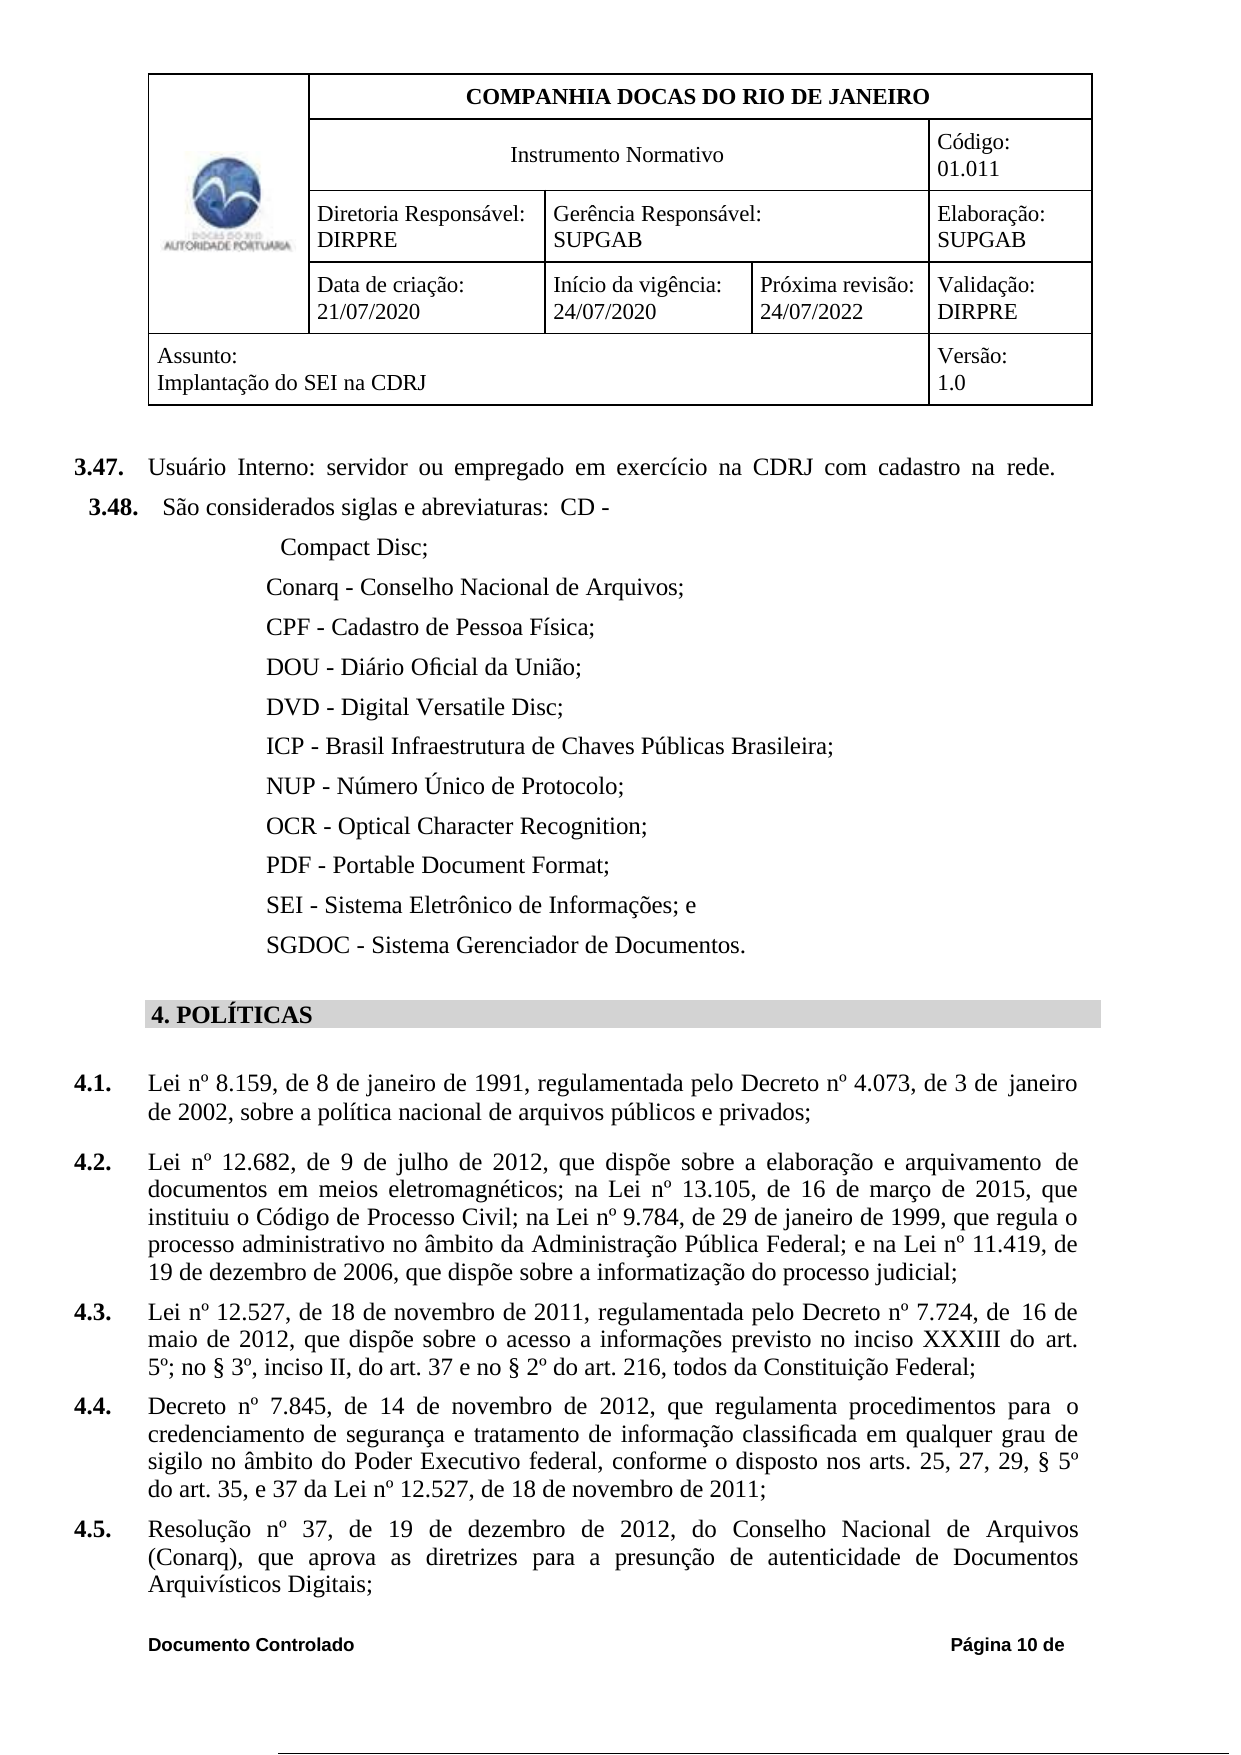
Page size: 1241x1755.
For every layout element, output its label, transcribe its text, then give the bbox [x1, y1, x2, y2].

table_header COMPANHIA DOCAS DO RIO DE JANEIRO [310, 75, 1091, 118]
list Decreto nº 7.845, de 14 de novembro de 2012, que regulamenta procedimentos para o credenciamento de segurança e tratamento de informação classiﬁcada em qualquer grau de sigilo no âmbito do Poder Executivo federal, conforme o disposto nos arts. 25, 27, 29, § 5º do art. 35, e 37 da Lei nº 12.527, de 18 de novembro de 2011; [133, 1393, 1078, 1502]
list São considerados siglas e abreviaturas: CD - Compact Disc; [148, 492, 612, 561]
text DOU - Diário Oﬁcial da União; [266, 652, 1113, 681]
text DVD - Digital Versatile Disc; [266, 692, 1113, 721]
table_cell Gerência Responsável: SUPGAB [546, 191, 928, 261]
text OCR - Optical Character Recognition; PDF - Portable Document Format; [266, 811, 688, 879]
table_cell Início da vigência: 24/07/2020 [546, 263, 751, 332]
table_cell Data de criação: 21/07/2020 [310, 263, 544, 332]
text ICP - Brasil Infraestrutura de Chaves Públicas Brasileira; NUP - Número Único de Protocolo; [266, 731, 877, 800]
table_cell Código: 01.011 [930, 120, 1091, 189]
list Lei nº 8.159, de 8 de janeiro de 1991, regulamentada pelo Decreto nº 4.073, de 3 de janeiro de 2002, sobre a política nacional de arquivos públicos e privados; [133, 1068, 1078, 1125]
list Lei nº 12.527, de 18 de novembro de 2011, regulamentada pelo Decreto nº 7.724, de 16 de maio de 2012, que dispõe sobre o acesso a informações previsto no inciso XXXIII do art. 5º; no § 3º, inciso II, do art. 37 e no § 2º do art. 216, todos da Constituição Federal; [133, 1298, 1078, 1380]
table_header [149, 75, 308, 332]
table_cell Instrumento Normativo [310, 120, 928, 189]
list Usuário Interno: servidor ou empregado em exercício na CDRJ com cadastro na rede. [133, 454, 1078, 481]
text SEI - Sistema Eletrônico de Informações; e SGDOC - Sistema Gerenciador de Documentos. [266, 890, 775, 959]
subtitle 4. POLÍTICAS [145, 1000, 1113, 1028]
table_cell Próxima revisão: 24/07/2022 [753, 263, 928, 332]
table_cell Validação: DIRPRE [930, 263, 1091, 332]
list Resolução nº 37, de 19 de dezembro de 2012, do Conselho Nacional de Arquivos (Conarq), que aprova as diretrizes para a presunção de autenticidade de Documentos Arquivísticos Digitais; [133, 1516, 1078, 1598]
table_cell Elaboração: SUPGAB [930, 191, 1091, 261]
table_cell Versão: 1.0 [930, 334, 1091, 404]
table_cell Diretoria Responsável: DIRPRE [310, 191, 544, 261]
table_cell Assunto: Implantação do SEI na CDRJ [149, 334, 928, 404]
list Lei nº 12.682, de 9 de julho de 2012, que dispõe sobre a elaboração e arquivamento de documentos em meios eletromagnéticos; na Lei nº 13.105, de 16 de março de 2015, que instituiu o Código de Processo Civil; na Lei nº 9.784, de 29 de janeiro de 1999, que regula o processo administrativo no âmbito da Administração Pública Federal; e na Lei nº 11.419, de 19 de dezembro de 2006, que dispõe sobre a informatização do processo judicial; [133, 1149, 1079, 1286]
text Conarq - Conselho Nacional de Arquivos; CPF - Cadastro de Pessoa Física; [266, 572, 688, 641]
